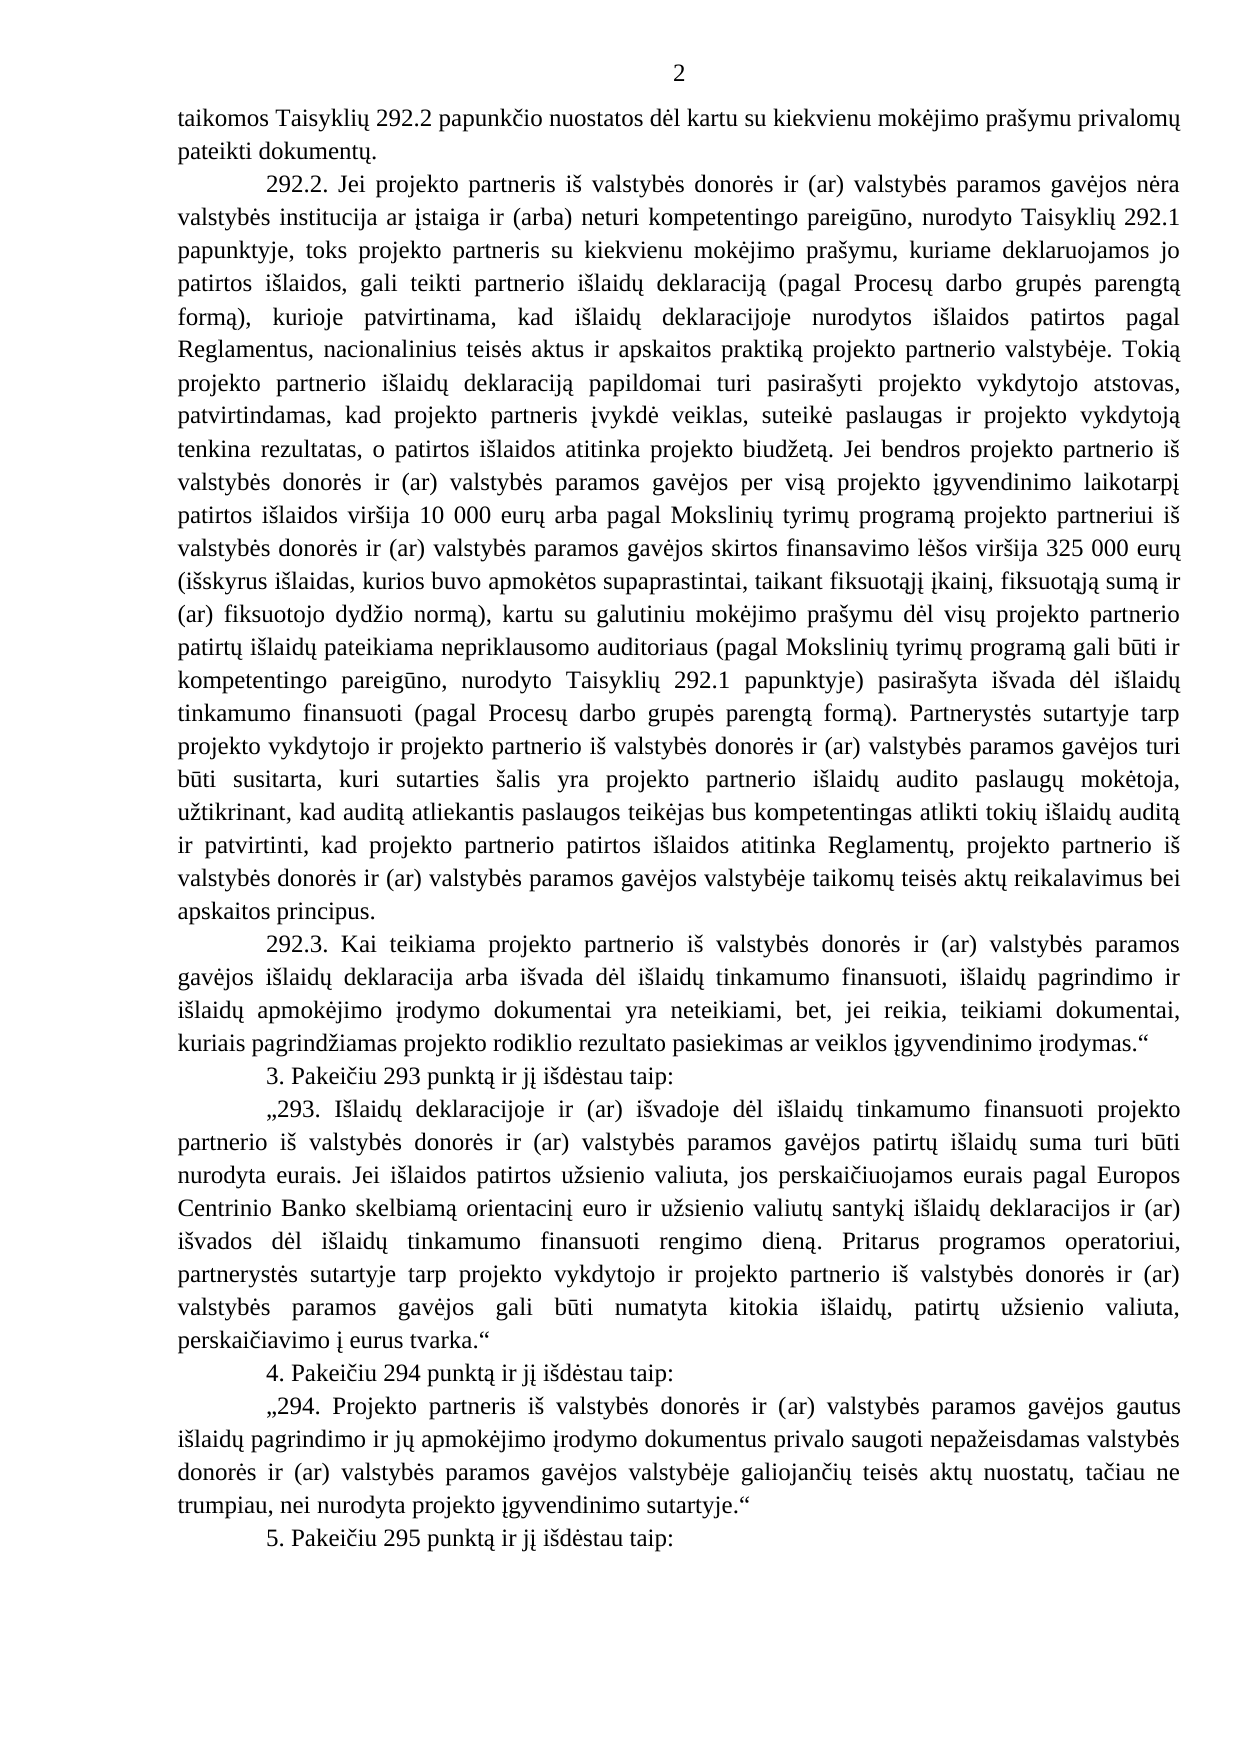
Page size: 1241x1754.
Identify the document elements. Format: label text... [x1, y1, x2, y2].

text 5. Pakeičiu 295 punktą ir jį išdėstau taip: [177, 1523, 1181, 1552]
text 292.2. Jei projekto partneris iš valstybės donorės ir (ar) valstybės paramos gavėjos nėra valstybės institucija ar įstaiga ir (arba) neturi kompetentingo pareigūno, nurodyto Taisyklių 292.1 papunktyje, toks projekto partneris su kiekvienu mokėjimo prašymu, kuriame deklaruojamos jo patirtos išlaidos, gali teikti partnerio išlaidų deklaraciją (pagal Procesų darbo grupės parengtą formą), kurioje patvirtinama, kad išlaidų deklaracijoje nurodytos išlaidos patirtos pagal Reglamentus, nacionalinius teisės aktus ir apskaitos praktiką projekto partnerio valstybėje. Tokią projekto partnerio išlaidų deklaraciją papildomai turi pasirašyti projekto vykdytojo atstovas, patvirtindamas, kad projekto partneris įvykdė veiklas, suteikė paslaugas ir projekto vykdytoją tenkina rezultatas, o patirtos išlaidos atitinka projekto biudžetą. Jei bendros projekto partnerio iš valstybės donorės ir (ar) valstybės paramos gavėjos per visą projekto įgyvendinimo laikotarpį patirtos išlaidos viršija 10 000 eurų arba pagal Mokslinių tyrimų programą projekto partneriui iš valstybės donorės ir (ar) valstybės paramos gavėjos skirtos finansavimo lėšos viršija 325 000 eurų (išskyrus išlaidas, kurios buvo apmokėtos supaprastintai, taikant fiksuotąjį įkainį, fiksuotąją sumą ir (ar) fiksuotojo dydžio normą), kartu su galutiniu mokėjimo prašymu dėl visų projekto partnerio patirtų išlaidų pateikiama nepriklausomo auditoriaus (pagal Mokslinių tyrimų programą gali būti ir kompetentingo pareigūno, nurodyto Taisyklių 292.1 papunktyje) pasirašyta išvada dėl išlaidų tinkamumo finansuoti (pagal Procesų darbo grupės parengtą formą). Partnerystės sutartyje tarp projekto vykdytojo ir projekto partnerio iš valstybės donorės ir (ar) valstybės paramos gavėjos turi būti susitarta, kuri sutarties šalis yra projekto partnerio išlaidų audito paslaugų mokėtoja, užtikrinant, kad auditą atliekantis paslaugos teikėjas bus kompetentingas atlikti tokių išlaidų auditą ir patvirtinti, kad projekto partnerio patirtos išlaidos atitinka Reglamentų, projekto partnerio iš valstybės donorės ir (ar) valstybės paramos gavėjos valstybėje taikomų teisės aktų reikalavimus bei apskaitos principus. [177, 169, 1181, 925]
text „293. Išlaidų deklaracijoje ir (ar) išvadoje dėl išlaidų tinkamumo finansuoti projekto partnerio iš valstybės donorės ir (ar) valstybės paramos gavėjos patirtų išlaidų suma turi būti nurodyta eurais. Jei išlaidos patirtos užsienio valiuta, jos perskaičiuojamos eurais pagal Europos Centrinio Banko skelbiamą orientacinį euro ir užsienio valiutų santykį išlaidų deklaracijos ir (ar) išvados dėl išlaidų tinkamumo finansuoti rengimo dieną. Pritarus programos operatoriui, partnerystės sutartyje tarp projekto vykdytojo ir projekto partnerio iš valstybės donorės ir (ar) valstybės paramos gavėjos gali būti numatyta kitokia išlaidų, patirtų užsienio valiuta, perskaičiavimo į eurus tvarka.“ [177, 1094, 1181, 1354]
text 292.3. Kai teikiama projekto partnerio iš valstybės donorės ir (ar) valstybės paramos gavėjos išlaidų deklaracija arba išvada dėl išlaidų tinkamumo finansuoti, išlaidų pagrindimo ir išlaidų apmokėjimo įrodymo dokumentai yra neteikiami, bet, jei reikia, teikiami dokumentai, kuriais pagrindžiamas projekto rodiklio rezultato pasiekimas ar veiklos įgyvendinimo įrodymas.“ [177, 929, 1181, 1057]
text 3. Pakeičiu 293 punktą ir jį išdėstau taip: [177, 1061, 1181, 1090]
text 4. Pakeičiu 294 punktą ir jį išdėstau taip: [177, 1358, 1181, 1387]
text taikomos Taisyklių 292.2 papunkčio nuostatos dėl kartu su kiekvienu mokėjimo prašymu privalomų pateikti dokumentų. [177, 103, 1181, 165]
text „294. Projekto partneris iš valstybės donorės ir (ar) valstybės paramos gavėjos gautus išlaidų pagrindimo ir jų apmokėjimo įrodymo dokumentus privalo saugoti nepažeisdamas valstybės donorės ir (ar) valstybės paramos gavėjos valstybėje galiojančių teisės aktų nuostatų, tačiau ne trumpiau, nei nurodyta projekto įgyvendinimo sutartyje.“ [177, 1391, 1181, 1519]
